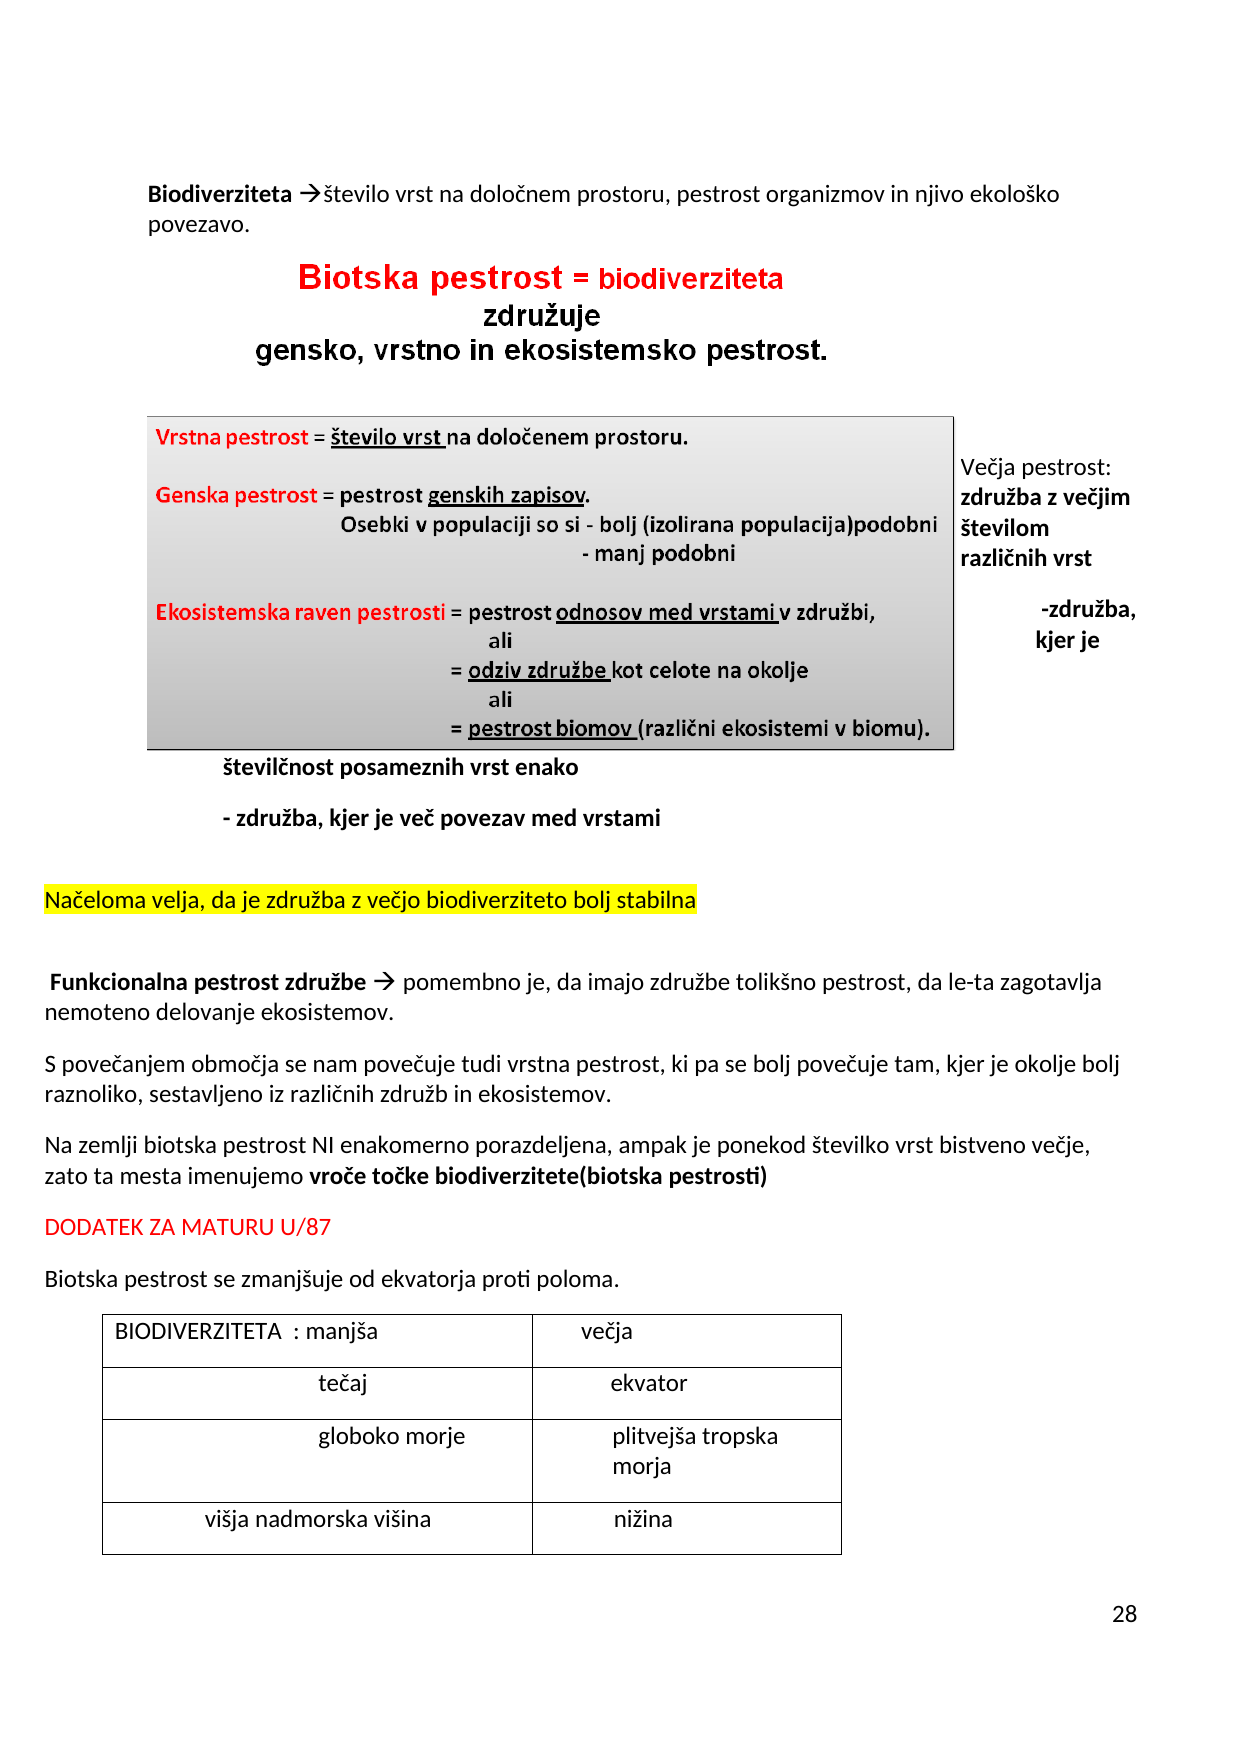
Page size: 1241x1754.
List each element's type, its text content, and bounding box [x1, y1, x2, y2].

table_cell tečaj [103, 1368, 532, 1419]
table_cell ekvator [533, 1368, 841, 1419]
text Biotska pestrost se zmanjšuje od ekvatorja proti poloma. [44, 1263, 1137, 1293]
text Biodiverziteta število vrst na določnem prostoru, pestrost organizmov in njivo ekološko povezavo. [148, 148, 1137, 239]
text - združba, kjer je več povezav med vrstami [223, 802, 1137, 833]
table_cell globoko morje [103, 1420, 532, 1502]
text DODATEK ZA MATURU U/87 [44, 1211, 1137, 1242]
picture [147, 259, 961, 751]
text Funkcionalna pestrost združbe  pomembno je, da imajo združbe tolikšno pestrost, da le-ta zagotavlja nemoteno delovanje ekosistemov. [44, 935, 1137, 1027]
text Večja pestrost: združba z večjim številom različnih vrst [961, 369, 1196, 573]
table_header večja [533, 1315, 841, 1367]
text Načeloma velja, da je združba z večjo biodiverziteto bolj stabilna [44, 853, 1137, 914]
text S povečanjem območja se nam povečuje tudi vrstna pestrost, ki pa se bolj povečuje tam, kjer je okolje bolj raznoliko, sestavljeno iz različnih združb in ekosistemov. [44, 1048, 1137, 1109]
table_header BIODIVERZITETA : manjša [103, 1315, 532, 1367]
table_cell nižina [533, 1503, 841, 1554]
table_cell višja nadmorska višina [103, 1503, 532, 1554]
table_cell plitvejša tropska morja [533, 1420, 841, 1502]
text Na zemlji biotska pestrost NI enakomerno porazdeljena, ampak je ponekod številko vrst bistveno večje, zato ta mesta imenujemo vroče točke biodiverzitete(biotska pestrosti) [44, 1129, 1137, 1191]
text -združba, kjer je številčnost posameznih vrst enako [223, 594, 1137, 781]
